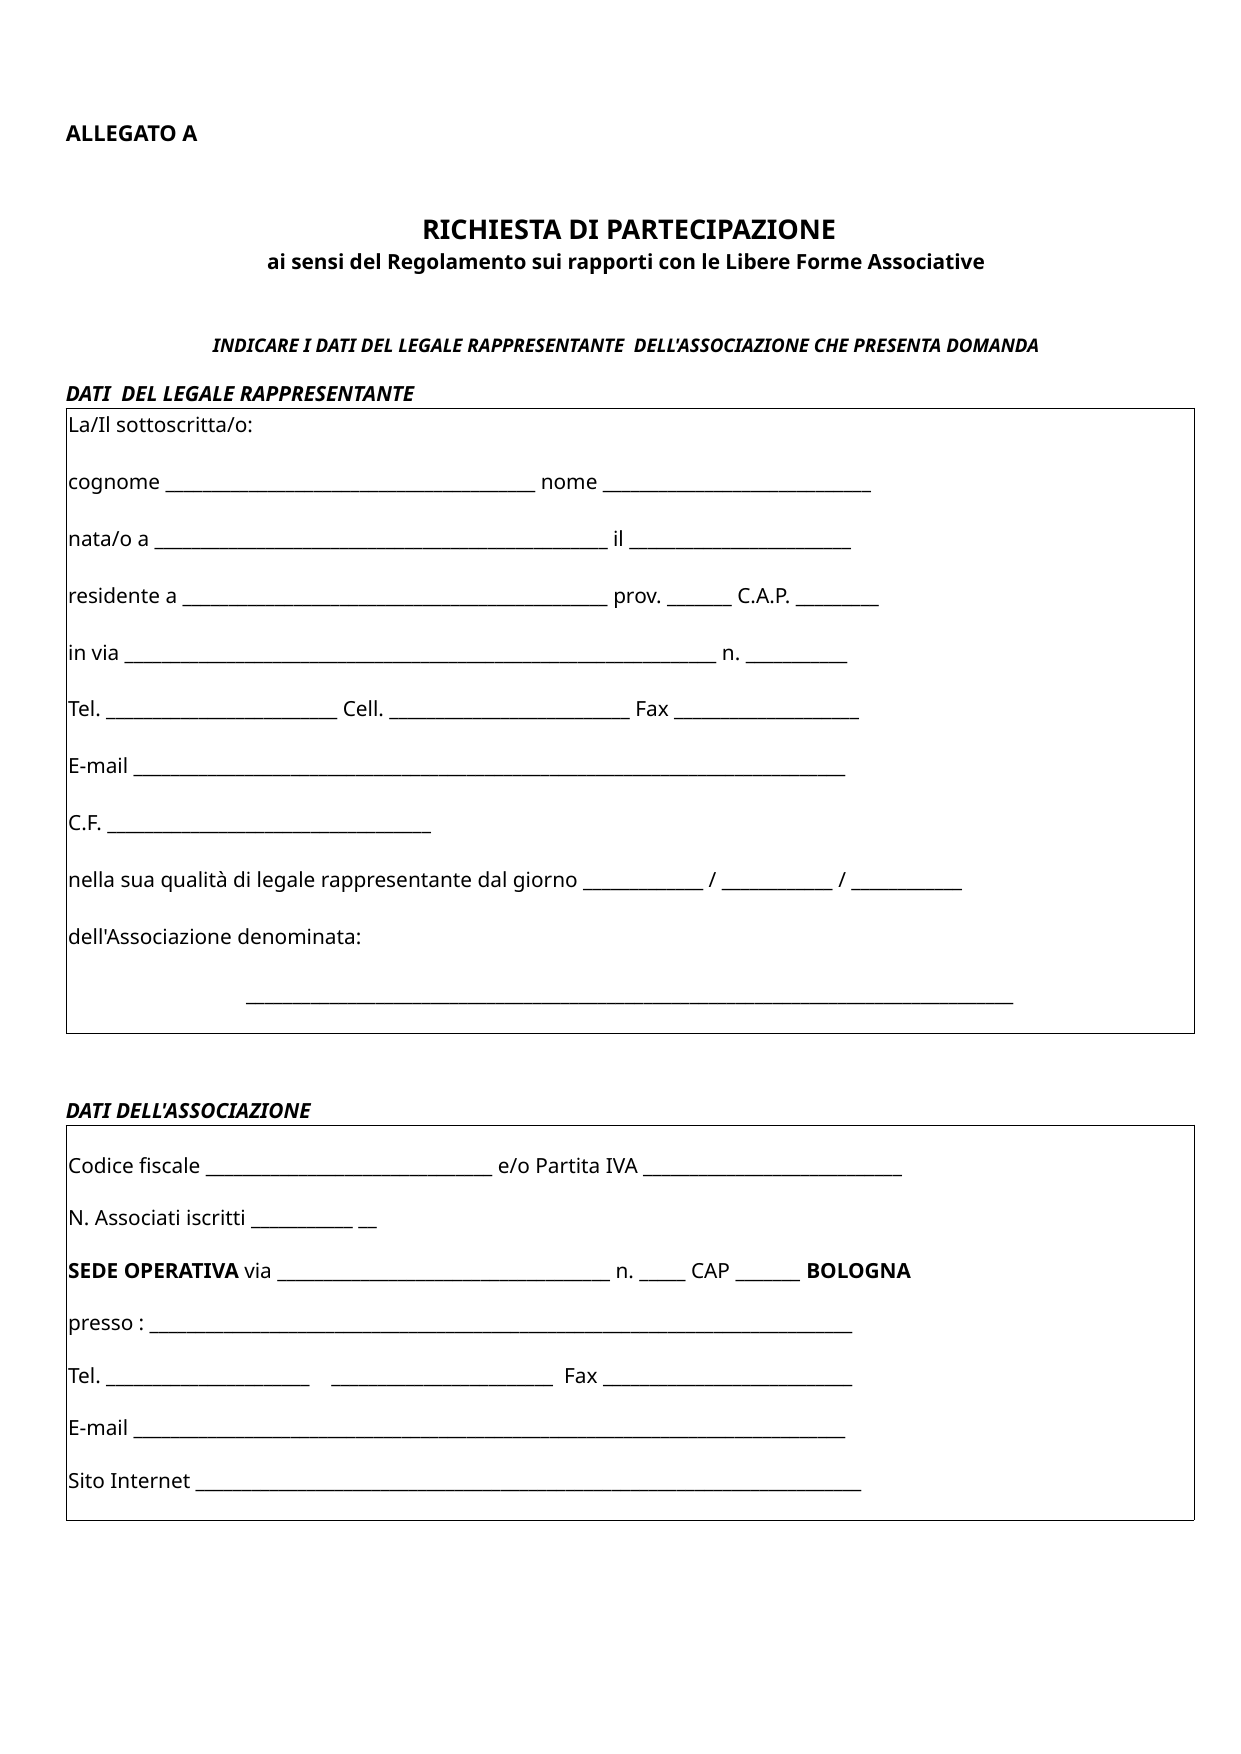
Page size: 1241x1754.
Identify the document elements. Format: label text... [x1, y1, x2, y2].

text Tel. ______________________ ________________________ Fax ___________________________ [67, 1358, 1194, 1389]
text La/Il sottoscritta/o: [67, 409, 1194, 438]
text E-mail _____________________________________________________________________________ [67, 1411, 1194, 1442]
text DATI DEL LEGALE RAPPRESENTANTE [66, 379, 1194, 408]
text C.F. ___________________________________ [67, 806, 1194, 837]
text presso : ____________________________________________________________________________ [67, 1306, 1194, 1337]
text nella sua qualità di legale rappresentante dal giorno _____________ / ____________ / ____________ [67, 863, 1194, 893]
text ALLEGATO A [66, 118, 1194, 148]
text DATI DELL'ASSOCIAZIONE [66, 1096, 1194, 1124]
text E-mail _____________________________________________________________________________ [67, 749, 1194, 780]
text cognome ________________________________________ nome _____________________________ [67, 465, 1194, 495]
text residente a ______________________________________________ prov. _______ C.A.P. _________ [67, 578, 1194, 609]
text ai sensi del Regolamento sui rapporti con le Libere Forme Associative [0, 247, 1240, 276]
text RICHIESTA DI PARTECIPAZIONE [9, 210, 1240, 247]
text Tel. _________________________ Cell. __________________________ Fax ____________________ [67, 692, 1194, 723]
text INDICARE I DATI DEL LEGALE RAPPRESENTANTE DELL'ASSOCIAZIONE CHE PRESENTA DOMANDA [66, 332, 1194, 358]
text in via ________________________________________________________________ n. ___________ [67, 635, 1194, 666]
text Codice fiscale _______________________________ e/o Partita IVA ____________________________ [67, 1148, 1194, 1179]
text SEDE OPERATIVA via ____________________________________ n. _____ CAP _______ BOLOGNA [67, 1253, 1194, 1284]
text dell'Associazione denominata: [67, 920, 1194, 950]
text N. Associati iscritti ___________ __ [67, 1201, 1194, 1232]
text nata/o a _________________________________________________ il ________________________ [67, 522, 1194, 552]
text ___________________________________________________________________________________ [67, 977, 1194, 1007]
text Sito Internet ________________________________________________________________________ [67, 1463, 1194, 1494]
